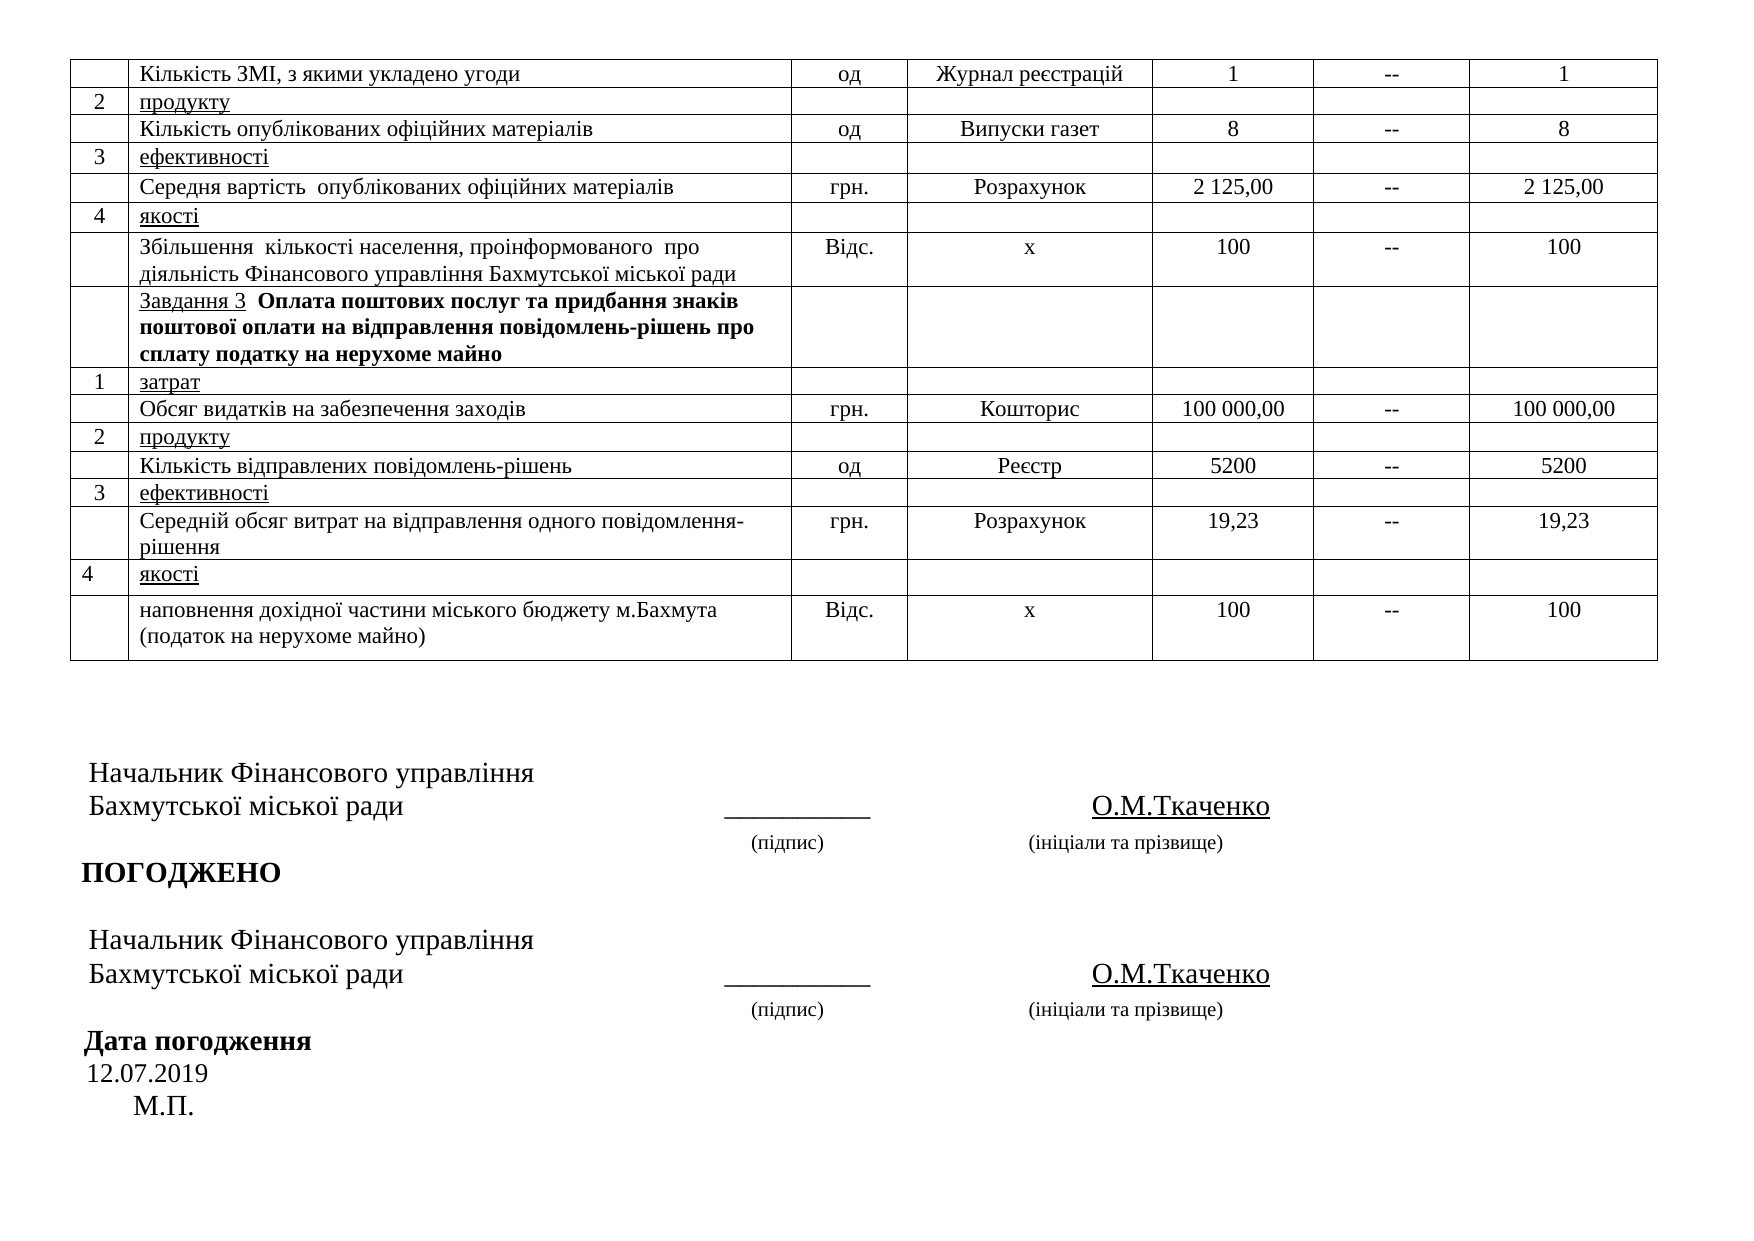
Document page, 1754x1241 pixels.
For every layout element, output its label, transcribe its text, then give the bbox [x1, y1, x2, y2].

table_cell [71, 60, 128, 87]
table_cell 100 [1470, 233, 1657, 286]
table_cell -- [1314, 174, 1469, 202]
table_cell 100 [1153, 596, 1313, 660]
table_cell [1314, 560, 1469, 595]
table_cell [1470, 479, 1657, 506]
table_cell Завдання 3 Оплата поштових послуг та придбання знаків поштової оплати на відправлення повідомлень-рішень про сплату податку на нерухоме майно [129, 287, 791, 367]
table_cell [1314, 368, 1469, 394]
table_cell грн. [792, 174, 907, 202]
table_cell [1153, 560, 1313, 595]
text Начальник Фінансового управління [59, 755, 1683, 788]
table_cell 8 [1470, 115, 1657, 142]
table_cell [908, 423, 1152, 451]
table_cell [908, 203, 1152, 232]
table_cell [1470, 88, 1657, 114]
table_cell Кошторис [908, 395, 1152, 422]
table_cell -- [1314, 507, 1469, 559]
table_cell продукту [129, 88, 791, 114]
table_cell -- [1314, 452, 1469, 478]
table_cell [1153, 287, 1313, 367]
table_cell [1470, 368, 1657, 394]
table_cell [71, 233, 128, 286]
text Начальник Фінансового управління [59, 922, 1683, 956]
table_cell [908, 368, 1152, 394]
table_cell [792, 287, 907, 367]
table_cell [1314, 203, 1469, 232]
table_cell [792, 479, 907, 506]
table_cell 1 [1470, 60, 1657, 87]
text ПОГОДЖЕНО [59, 855, 1683, 889]
table_cell Середній обсяг витрат на відправлення одного повідомлення-рішення [129, 507, 791, 559]
table_cell грн. [792, 395, 907, 422]
table_cell [908, 287, 1152, 367]
table_cell [792, 88, 907, 114]
table_cell -- [1314, 115, 1469, 142]
table_cell [792, 560, 907, 595]
table_cell од [792, 60, 907, 87]
table_cell [792, 368, 907, 394]
table_cell Середня вартість опублікованих офіційних матеріалів [129, 174, 791, 202]
table_cell [71, 507, 128, 559]
table_cell 2 [71, 88, 128, 114]
table_cell [908, 479, 1152, 506]
table_cell [1153, 423, 1313, 451]
table_cell [1470, 143, 1657, 172]
table_cell [71, 596, 128, 660]
table_cell [1314, 143, 1469, 172]
table_cell 100 000,00 [1153, 395, 1313, 422]
table_cell Кількість ЗМІ, з якими укладено угоди [129, 60, 791, 87]
table_cell [1153, 88, 1313, 114]
table_cell [71, 395, 128, 422]
table_cell [71, 452, 128, 478]
table_cell 5200 [1470, 452, 1657, 478]
table_cell продукту [129, 423, 791, 451]
table_cell [792, 203, 907, 232]
table_cell якості [129, 203, 791, 232]
table_cell -- [1314, 395, 1469, 422]
table_cell Розрахунок [908, 174, 1152, 202]
table_cell якості [129, 560, 791, 595]
table_cell наповнення дохідної частини міського бюджету м.Бахмута (податок на нерухоме майно) [129, 596, 791, 660]
text Бахмутської міської ради __________ О.М.Ткаченко (підпис) (ініціали та прізвище) [59, 956, 1683, 1023]
table_cell Реєстр [908, 452, 1152, 478]
table_cell Кількість опублікованих офіційних матеріалів [129, 115, 791, 142]
table_cell 3 [71, 479, 128, 506]
table_cell [1314, 287, 1469, 367]
table_cell Розрахунок [908, 507, 1152, 559]
table_cell х [908, 233, 1152, 286]
table_cell [1314, 479, 1469, 506]
table_cell х [908, 596, 1152, 660]
table_cell 4 [71, 560, 128, 595]
text Бахмутської міської ради __________ О.М.Ткаченко (підпис) (ініціали та прізвище) [59, 788, 1683, 855]
table_cell [908, 88, 1152, 114]
table_cell од [792, 115, 907, 142]
table_cell [1153, 479, 1313, 506]
table_cell [792, 143, 907, 172]
table_cell 100 [1470, 596, 1657, 660]
table_cell од [792, 452, 907, 478]
table_cell 100 [1153, 233, 1313, 286]
table_cell 2 125,00 [1153, 174, 1313, 202]
table_cell 19,23 [1153, 507, 1313, 559]
table_cell [1470, 423, 1657, 451]
table_cell 1 [71, 368, 128, 394]
table_cell 8 [1153, 115, 1313, 142]
table_cell [908, 143, 1152, 172]
table_cell [71, 115, 128, 142]
table_cell [71, 174, 128, 202]
table_cell [908, 560, 1152, 595]
table_cell 1 [1153, 60, 1313, 87]
text 12.07.2019 [59, 1057, 1683, 1088]
table_cell Збільшення кількості населення, проінформованого про діяльність Фінансового управління Бахмутської міської ради [129, 233, 791, 286]
table_cell грн. [792, 507, 907, 559]
table_cell 5200 [1153, 452, 1313, 478]
table_cell Відс. [792, 596, 907, 660]
table_cell -- [1314, 60, 1469, 87]
table_cell [1470, 287, 1657, 367]
table_cell [71, 287, 128, 367]
table_cell [1470, 560, 1657, 595]
table_cell Випуски газет [908, 115, 1152, 142]
table_cell Кількість відправлених повідомлень-рішень [129, 452, 791, 478]
table_cell 4 [71, 203, 128, 232]
text Дата погодження [59, 1023, 1683, 1057]
table_cell 2 125,00 [1470, 174, 1657, 202]
table_cell Журнал реєстрацій [908, 60, 1152, 87]
table_cell [792, 423, 907, 451]
table_cell [1314, 88, 1469, 114]
table_cell Обсяг видатків на забезпечення заходів [129, 395, 791, 422]
table_cell 19,23 [1470, 507, 1657, 559]
table_cell 2 [71, 423, 128, 451]
table_cell [1153, 143, 1313, 172]
table_cell ефективності [129, 479, 791, 506]
table_cell затрат [129, 368, 791, 394]
table_cell -- [1314, 233, 1469, 286]
table_cell 3 [71, 143, 128, 172]
table_cell Відс. [792, 233, 907, 286]
table_cell [1153, 203, 1313, 232]
table_cell [1314, 423, 1469, 451]
table_cell ефективності [129, 143, 791, 172]
text М.П. [59, 1088, 1683, 1121]
table_cell [1470, 203, 1657, 232]
table_cell -- [1314, 596, 1469, 660]
table_cell [1153, 368, 1313, 394]
table_cell 100 000,00 [1470, 395, 1657, 422]
